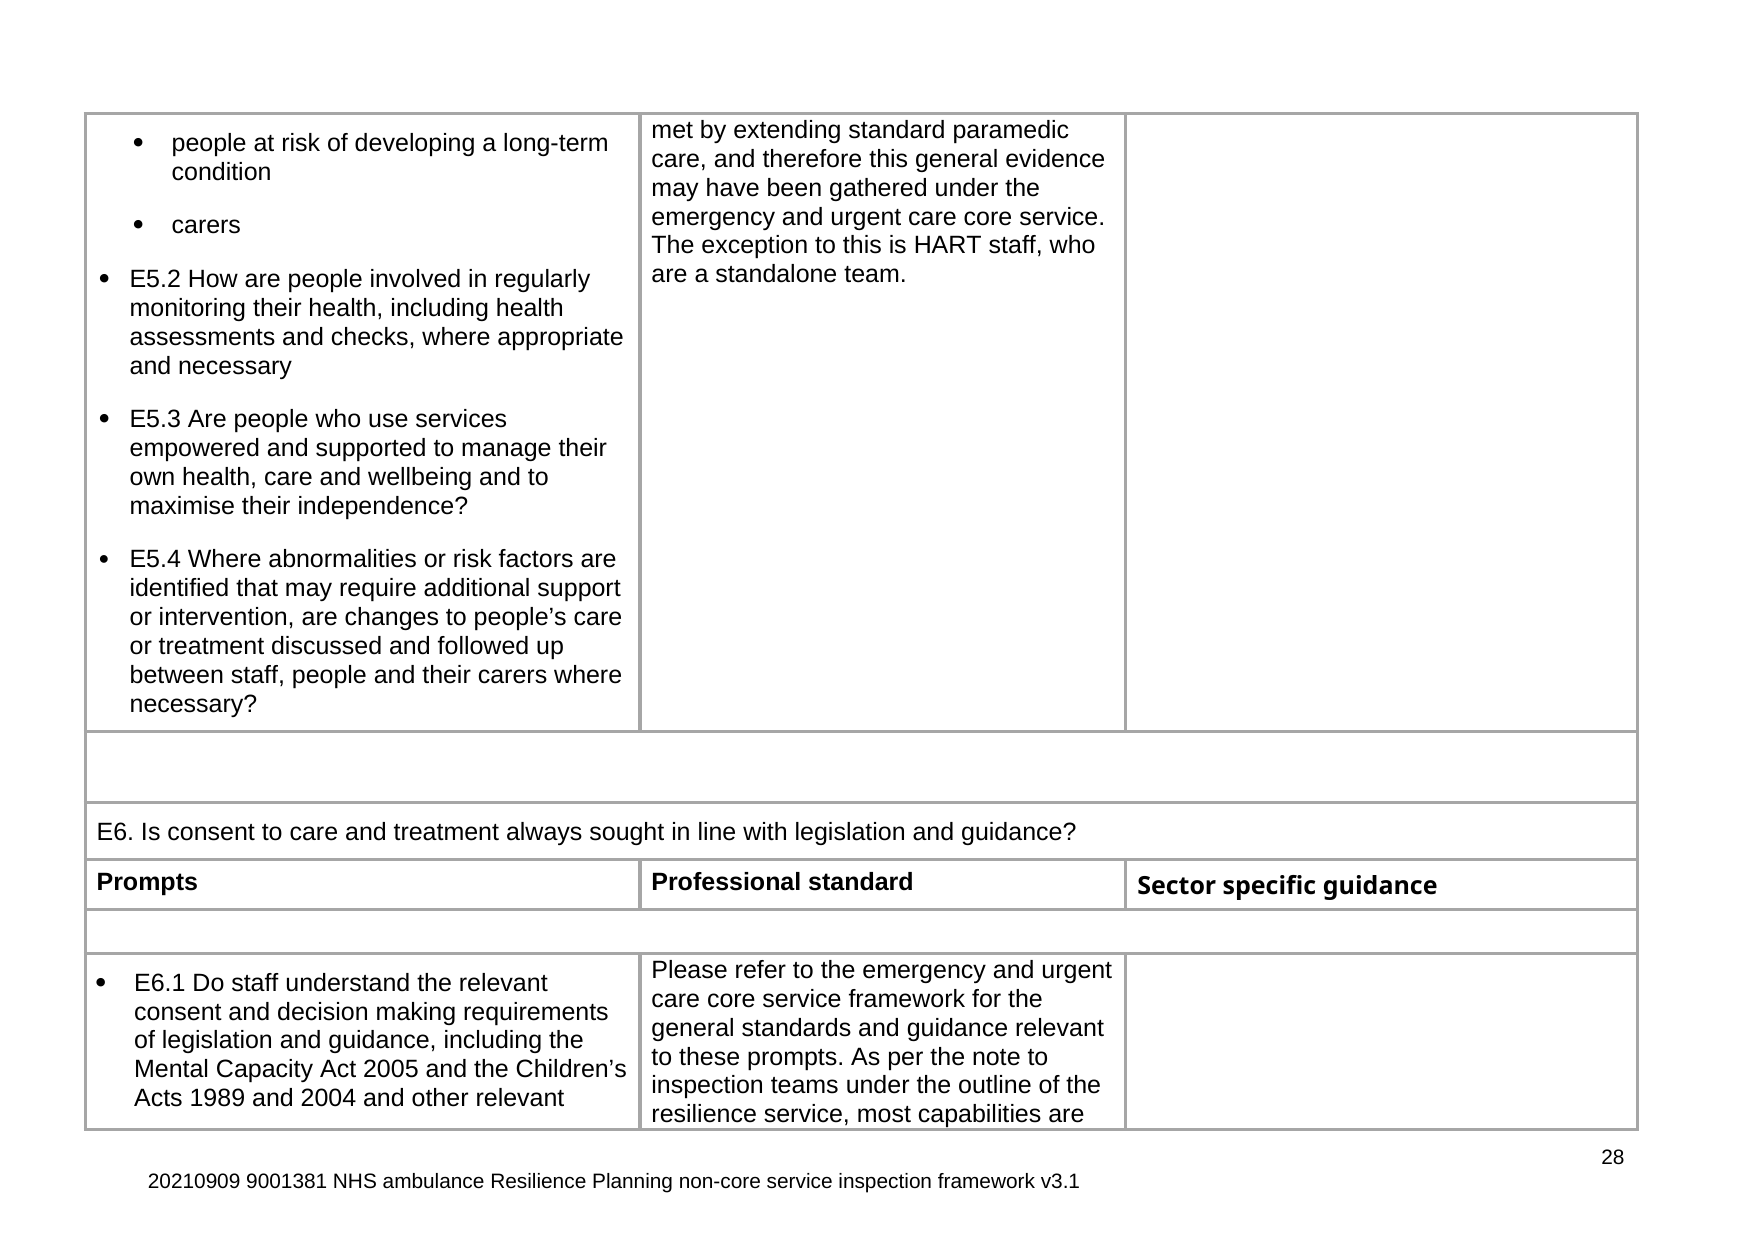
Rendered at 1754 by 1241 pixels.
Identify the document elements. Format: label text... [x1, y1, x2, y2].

table_cell Sector specific guidance [1127, 861, 1636, 908]
table_cell Prompts [87, 861, 638, 908]
table_cell E6.1 Do staff understand the relevant consent and decision making requirements of legislation and guidance, including the Mental Capacity Act 2005 and the Children’s Acts 1989 and 2004 and other relevant [87, 955, 638, 1128]
table_cell Professional standard [642, 861, 1124, 908]
table_cell met by extending standard paramedic care, and therefore this general evidence may have been gathered under the emergency and urgent care core service. The exception to this is HART staff, who are a standalone team. [642, 115, 1124, 730]
table_cell E5.1 Are people identified who may need extra support? This includes: people in the last 12 months of their lives people at risk of developing a long-term condition carers E5.2 How are people involved in regularly monitoring their health, including health assessments and checks, where appropriate and necessary E5.3 Are people who use services empowered and supported to manage their own health, care and wellbeing and to maximise their independence? E5.4 Where abnormalities or risk factors are identified that may require additional support or intervention, are changes to people’s care or treatment discussed and followed up between staff, people and their carers where necessary? [87, 115, 638, 730]
table_cell Report sub-heading: Consent, Mental Capacity Act and DOLs [87, 911, 1636, 952]
table_cell [1127, 115, 1636, 730]
table_cell E6. Is consent to care and treatment always sought in line with legislation and guidance? [87, 804, 1636, 858]
table_cell Please refer to the emergency and urgent care core service framework for the general standards and guidance relevant to these prompts. As per the note to inspection teams under the outline of the resilience service, most capabilities are [642, 955, 1124, 1128]
table_cell [1127, 955, 1636, 1128]
table_cell Key line of enquiry: E6 [87, 733, 1636, 801]
